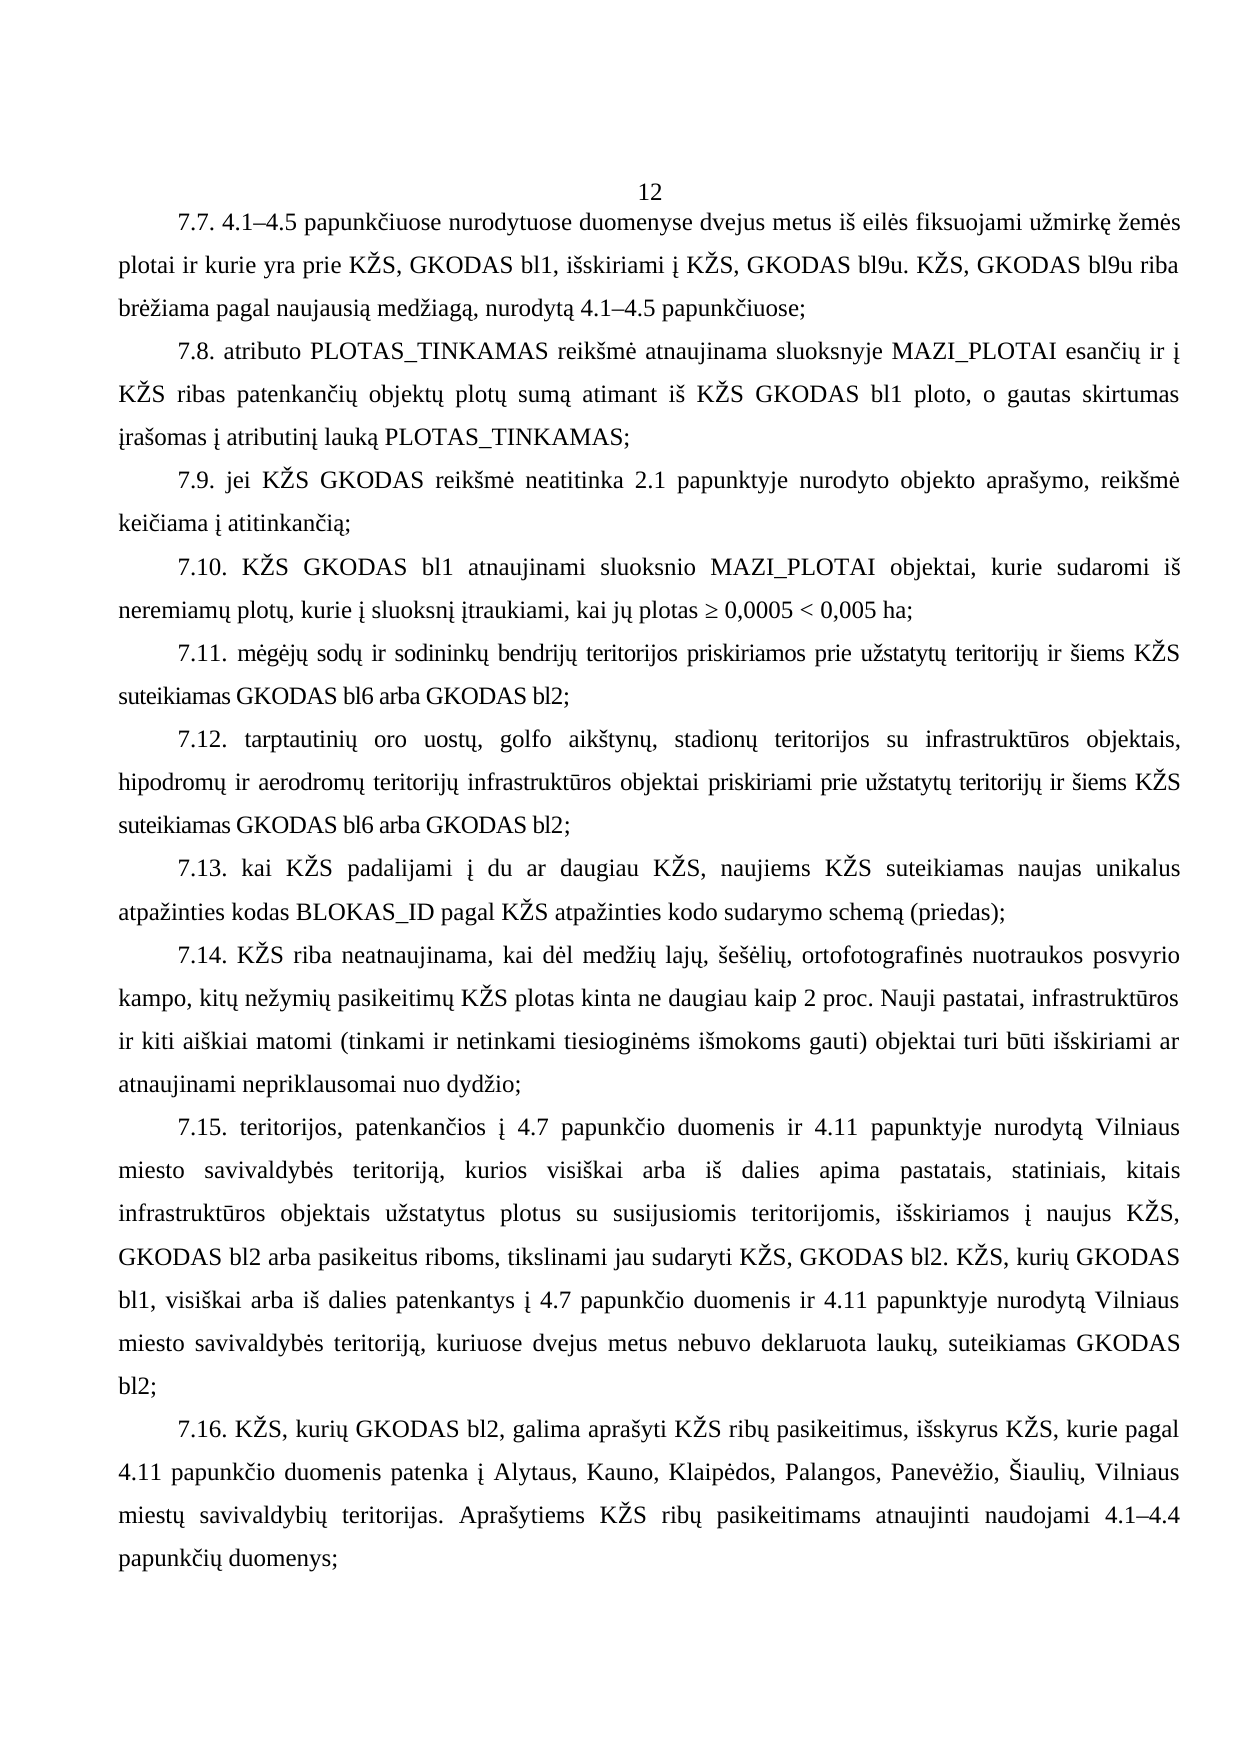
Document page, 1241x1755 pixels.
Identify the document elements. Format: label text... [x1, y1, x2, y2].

text 7.15. teritorijos, patenkančios į 4.7 papunkčio duomenis ir 4.11 papunktyje nurodytą Vilniaus miesto savivaldybės teritoriją, kurios visiškai arba iš dalies apima pastatais, statiniais, kitais infrastruktūros objektais užstatytus plotus su susijusiomis teritorijomis, išskiriamos į naujus KŽS, GKODAS bl2 arba pasikeitus riboms, tikslinami jau sudaryti KŽS, GKODAS bl2. KŽS, kurių GKODAS bl1, visiškai arba iš dalies patenkantys į 4.7 papunkčio duomenis ir 4.11 papunktyje nurodytą Vilniaus miesto savivaldybės teritoriją, kuriuose dvejus metus nebuvo deklaruota laukų, suteikiamas GKODAS bl2; [118, 1112, 1181, 1400]
text 7.11. mėgėjų sodų ir sodininkų bendrijų teritorijos priskiriamos prie užstatytų teritorijų ir šiems KŽS suteikiamas GKODAS bl6 arba GKODAS bl2; [118, 638, 1181, 710]
text 7.10. KŽS GKODAS bl1 atnaujinami sluoksnio MAZI_PLOTAI objektai, kurie sudaromi iš neremiamų plotų, kurie į sluoksnį įtraukiami, kai jų plotas ≥ 0,0005 < 0,005 ha; [118, 552, 1181, 623]
text 7.14. KŽS riba neatnaujinama, kai dėl medžių lajų, šešėlių, ortofotografinės nuotraukos posvyrio kampo, kitų nežymių pasikeitimų KŽS plotas kinta ne daugiau kaip 2 proc. Nauji pastatai, infrastruktūros ir kiti aiškiai matomi (tinkami ir netinkami tiesioginėms išmokoms gauti) objektai turi būti išskiriami ar atnaujinami nepriklausomai nuo dydžio; [118, 940, 1181, 1098]
text 7.9. jei KŽS GKODAS reikšmė neatitinka 2.1 papunktyje nurodyto objekto aprašymo, reikšmė keičiama į atitinkančią; [118, 465, 1181, 537]
text 7.7. 4.1–4.5 papunkčiuose nurodytuose duomenyse dvejus metus iš eilės fiksuojami užmirkę žemės plotai ir kurie yra prie KŽS, GKODAS bl1, išskiriami į KŽS, GKODAS bl9u. KŽS, GKODAS bl9u riba brėžiama pagal naujausią medžiagą, nurodytą 4.1–4.5 papunkčiuose; [118, 207, 1181, 322]
text 7.12. tarptautinių oro uostų, golfo aikštynų, stadionų teritorijos su infrastruktūros objektais, hipodromų ir aerodromų teritorijų infrastruktūros objektai priskiriami prie užstatytų teritorijų ir šiems KŽS suteikiamas GKODAS bl6 arba GKODAS bl2; [118, 724, 1181, 839]
text 7.8. atributo PLOTAS_TINKAMAS reikšmė atnaujinama sluoksnyje MAZI_PLOTAI esančių ir į KŽS ribas patenkančių objektų plotų sumą atimant iš KŽS GKODAS bl1 ploto, o gautas skirtumas įrašomas į atributinį lauką PLOTAS_TINKAMAS; [118, 336, 1181, 451]
text 7.13. kai KŽS padalijami į du ar daugiau KŽS, naujiems KŽS suteikiamas naujas unikalus atpažinties kodas BLOKAS_ID pagal KŽS atpažinties kodo sudarymo schemą (priedas); [118, 853, 1181, 925]
text 7.16. KŽS, kurių GKODAS bl2, galima aprašyti KŽS ribų pasikeitimus, išskyrus KŽS, kurie pagal 4.11 papunkčio duomenis patenka į Alytaus, Kauno, Klaipėdos, Palangos, Panevėžio, Šiaulių, Vilniaus miestų savivaldybių teritorijas. Aprašytiems KŽS ribų pasikeitimams atnaujinti naudojami 4.1–4.4 papunkčių duomenys; [118, 1414, 1181, 1572]
